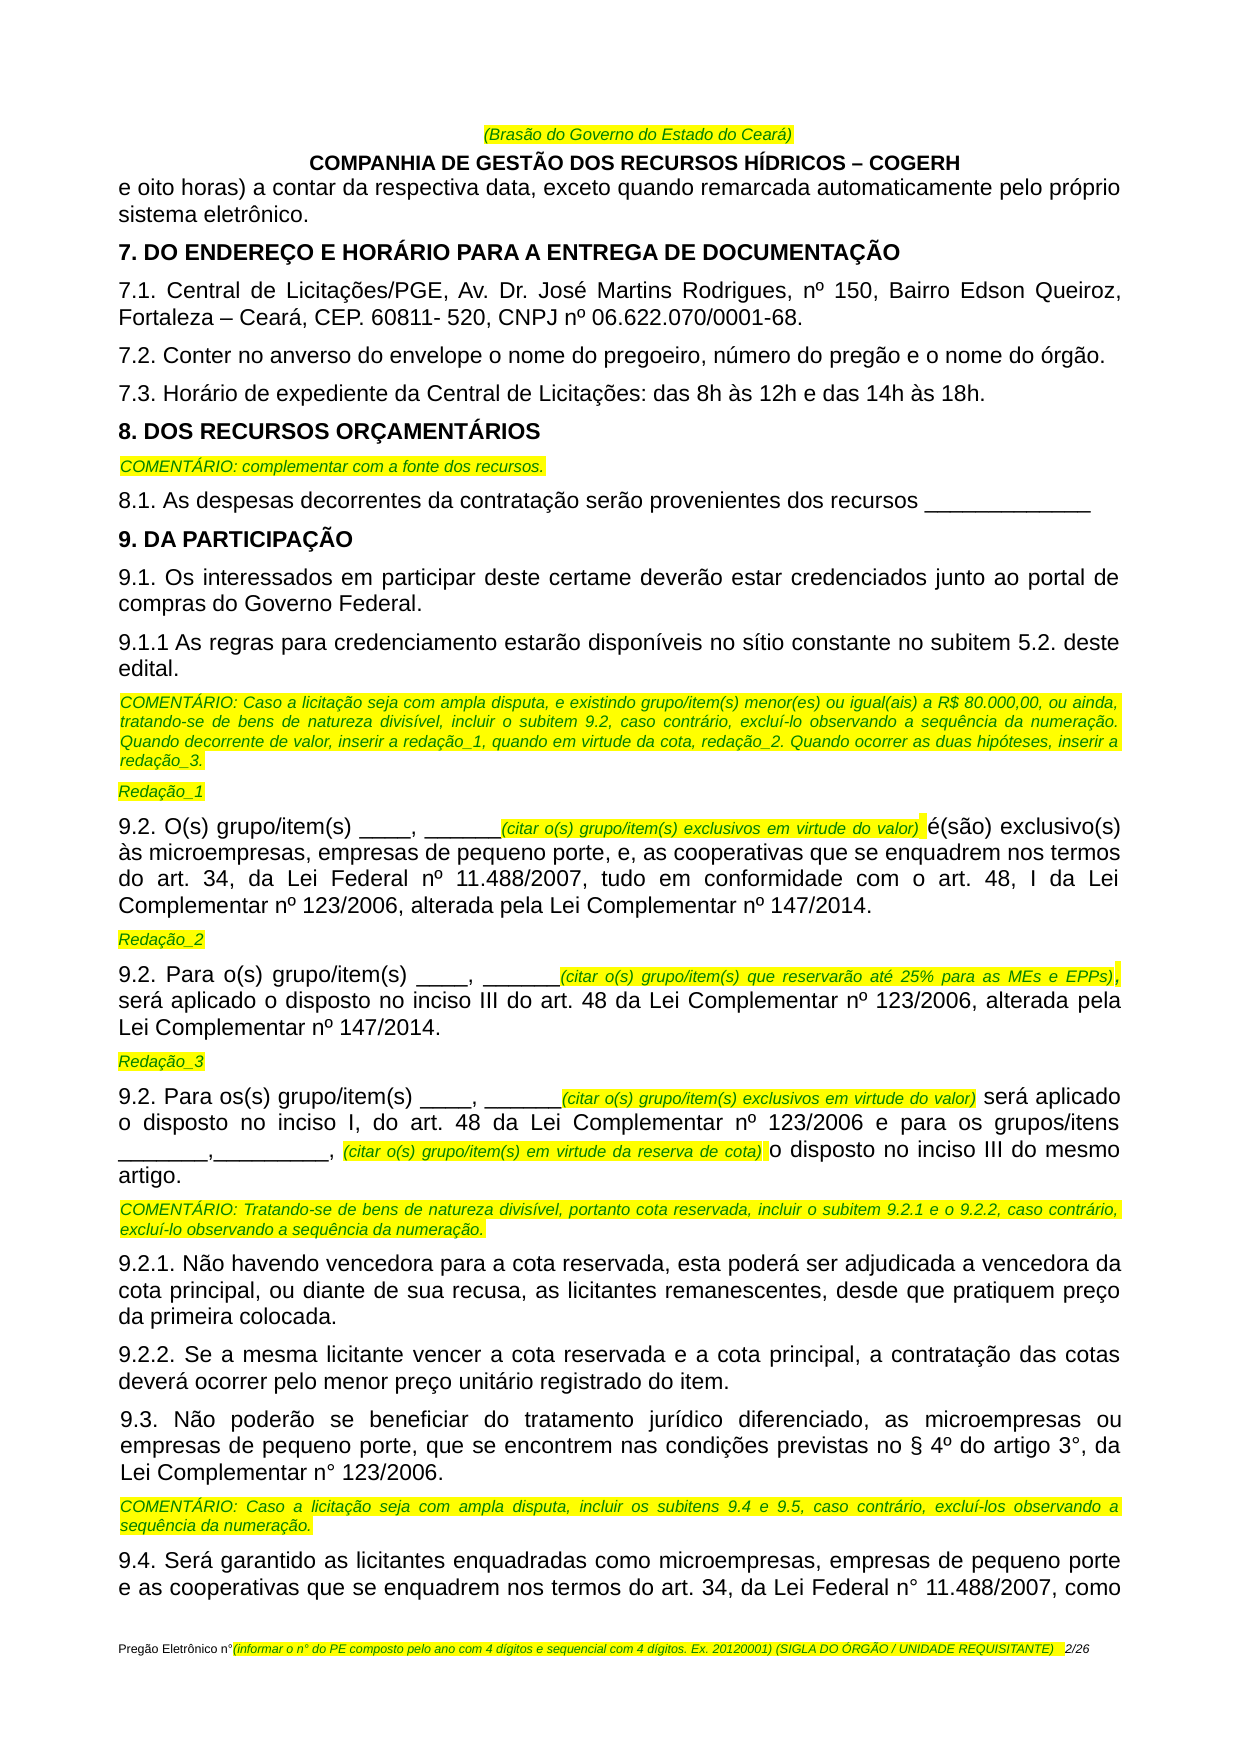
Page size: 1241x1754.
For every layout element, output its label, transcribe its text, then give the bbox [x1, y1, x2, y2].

text 9.2. Para o(s) grupo/item(s) ____, ______(citar o(s) grupo/item(s) que reservarão até 25% para as MEs e EPPs), será aplicado o disposto no inciso III do art. 48 da Lei Complementar nº 123/2006, alterada pela Lei Complementar nº 147/2014. [118, 961, 1121, 1040]
text 7. DO ENDEREÇO E HORÁRIO PARA A ENTREGA DE DOCUMENTAÇÃO [118, 239, 1122, 265]
text 9.3. Não poderão se beneficiar do tratamento jurídico diferenciado, as microempresas ou empresas de pequeno porte, que se encontrem nas condições previstas no § 4º do artigo 3°, da Lei Complementar n° 123/2006. [120, 1406, 1122, 1485]
text COMENTÁRIO: Caso a licitação seja com ampla disputa, e existindo grupo/item(s) menor(es) ou igual(ais) a R$ 80.000,00, ou ainda, tratando-se de bens de natureza divisível, incluir o subitem 9.2, caso contrário, excluí-lo observando a sequência da numeração. Quando decorrente de valor, inserir a redação_1, quando em virtude da cota, redação_2. Quando ocorrer as duas hipóteses, inserir a redação_3. [120, 693, 1122, 770]
text 9.2.1. Não havendo vencedora para a cota reservada, esta poderá ser adjudicada a vencedora da cota principal, ou diante de sua recusa, as licitantes remanescentes, desde que pratiquem preço da primeira colocada. [118, 1250, 1122, 1329]
text 7.3. Horário de expediente da Central de Licitações: das 8h às 12h e das 14h às 18h. [118, 380, 1122, 406]
text COMENTÁRIO: Tratando-se de bens de natureza divisível, portanto cota reservada, incluir o subitem 9.2.1 e o 9.2.2, caso contrário, excluí-lo observando a sequência da numeração. [120, 1200, 1122, 1238]
text Redação_1 [118, 782, 1121, 801]
text 9.1. Os interessados em participar deste certame deverão estar credenciados junto ao portal de compras do Governo Federal. [118, 564, 1121, 617]
text 9.2. Para os(s) grupo/item(s) ____, ______(citar o(s) grupo/item(s) exclusivos em virtude do valor) será aplicado o disposto no inciso I, do art. 48 da Lei Complementar nº 123/2006 e para os grupos/itens _______,_________, (citar o(s) grupo/item(s) em virtude da reserva de cota) o disposto no inciso III do mesmo artigo. [118, 1083, 1121, 1188]
text 9.2.2. Se a mesma licitante vencer a cota reservada e a cota principal, a contratação das cotas deverá ocorrer pelo menor preço unitário registrado do item. [118, 1341, 1122, 1394]
text COMENTÁRIO: Caso a licitação seja com ampla disputa, incluir os subitens 9.4 e 9.5, caso contrário, excluí-los observando a sequência da numeração. [120, 1497, 1122, 1535]
text 7.1. Central de Licitações/PGE, Av. Dr. José Martins Rodrigues, nº 150, Bairro Edson Queiroz, Fortaleza – Ceará, CEP. 60811- 520, CNPJ nº 06.622.070/0001-68. [118, 277, 1122, 330]
text 9. DA PARTICIPAÇÃO [118, 526, 1122, 552]
text Redação_3 [118, 1052, 1121, 1071]
text 9.4. Será garantido as licitantes enquadradas como microempresas, empresas de pequeno porte e as cooperativas que se enquadrem nos termos do art. 34, da Lei Federal n° 11.488/2007, como [118, 1547, 1122, 1600]
text 8.1. As despesas decorrentes da contratação serão provenientes dos recursos _____________ [118, 487, 1122, 514]
text e oito horas) a contar da respectiva data, exceto quando remarcada automaticamente pelo próprio sistema eletrônico. [118, 174, 1122, 227]
text Redação_2 [118, 930, 1121, 949]
text 9.2. O(s) grupo/item(s) ____, ______(citar o(s) grupo/item(s) exclusivos em virtude do valor) é(são) exclusivo(s) às microempresas, empresas de pequeno porte, e, as cooperativas que se enquadrem nos termos do art. 34, da Lei Federal nº 11.488/2007, tudo em conformidade com o art. 48, I da Lei Complementar nº 123/2006, alterada pela Lei Complementar nº 147/2014. [118, 813, 1121, 918]
text 7.2. Conter no anverso do envelope o nome do pregoeiro, número do pregão e o nome do órgão. [118, 342, 1122, 368]
text 9.1.1 As regras para credenciamento estarão disponíveis no sítio constante no subitem 5.2. deste edital. [118, 628, 1121, 681]
text COMENTÁRIO: complementar com a fonte dos recursos. [120, 456, 1122, 476]
text 8. DOS RECURSOS ORÇAMENTÁRIOS [118, 418, 1122, 444]
